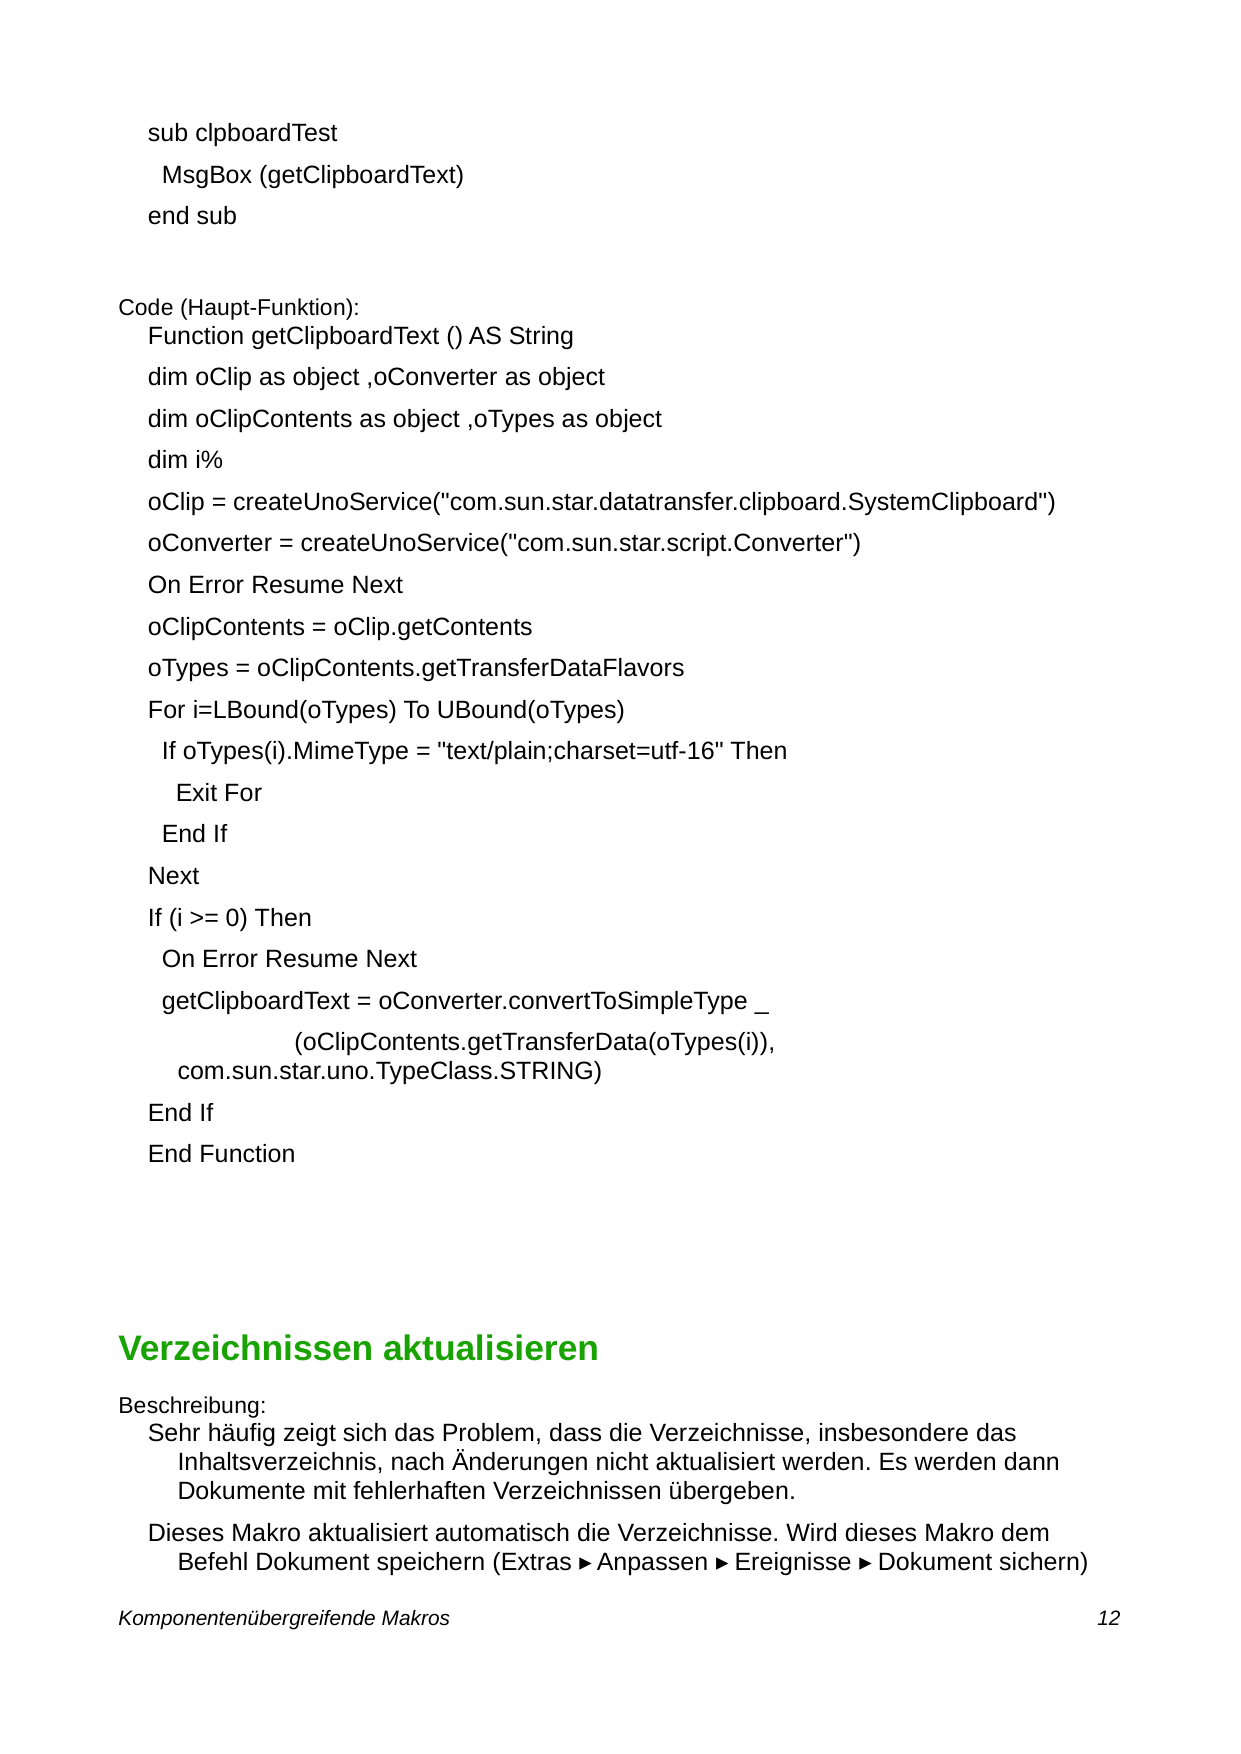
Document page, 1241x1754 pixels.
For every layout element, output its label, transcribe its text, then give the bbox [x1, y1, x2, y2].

text End If [148, 819, 1122, 848]
text Exit For [148, 778, 1122, 807]
text MsgBox (getClipboardText) [148, 160, 1122, 189]
text oTypes = oClipContents.getTransferDataFlavors [148, 653, 1122, 682]
text Function getClipboardText () AS String [148, 321, 1122, 349]
text oClip = createUnoService("com.sun.star.datatransfer.clipboard.SystemClipboard") [148, 487, 1122, 516]
text For i=LBound(oTypes) To UBound(oTypes) [148, 694, 1122, 724]
text (oClipContents.getTransferData(oTypes(i)), com.sun.star.uno.TypeClass.STRING) [148, 1027, 1122, 1085]
text Code (Haupt-Funktion): [118, 293, 1122, 321]
text oClipContents = oClip.getContents [148, 611, 1122, 641]
text End Function [148, 1139, 1122, 1168]
text getClipboardText = oConverter.convertToSimpleType _ [148, 986, 1122, 1014]
text end sub [148, 201, 1122, 230]
text If (i >= 0) Then [148, 902, 1122, 931]
subtitle Verzeichnissen aktualisieren [118, 1327, 1122, 1367]
text End If [148, 1098, 1122, 1127]
text sub clpboardTest [148, 118, 1122, 147]
text dim oClipContents as object ,oTypes as object [148, 404, 1122, 433]
text If oTypes(i).MimeType = "text/plain;charset=utf-16" Then [148, 736, 1122, 765]
text On Error Resume Next [148, 570, 1122, 599]
text dim i% [148, 445, 1122, 474]
text Beschreibung: [118, 1391, 1122, 1418]
text On Error Resume Next [148, 944, 1122, 973]
text oConverter = createUnoService("com.sun.star.script.Converter") [148, 528, 1122, 557]
text Next [148, 861, 1122, 890]
text dim oClip as object ,oConverter as object [148, 362, 1122, 391]
text Dieses Makro aktualisiert automatisch die Verzeichnisse. Wird dieses Makro dem Befehl Dokument speichern (Extras ▸ Anpassen ▸ Ereignisse ▸ Dokument sichern) [148, 1518, 1122, 1576]
text Sehr häufig zeigt sich das Problem, dass die Verzeichnisse, insbesondere das Inhaltsverzeichnis, nach Änderungen nicht aktualisiert werden. Es werden dann Dokumente mit fehlerhaften Verzeichnissen übergeben. [148, 1418, 1122, 1505]
